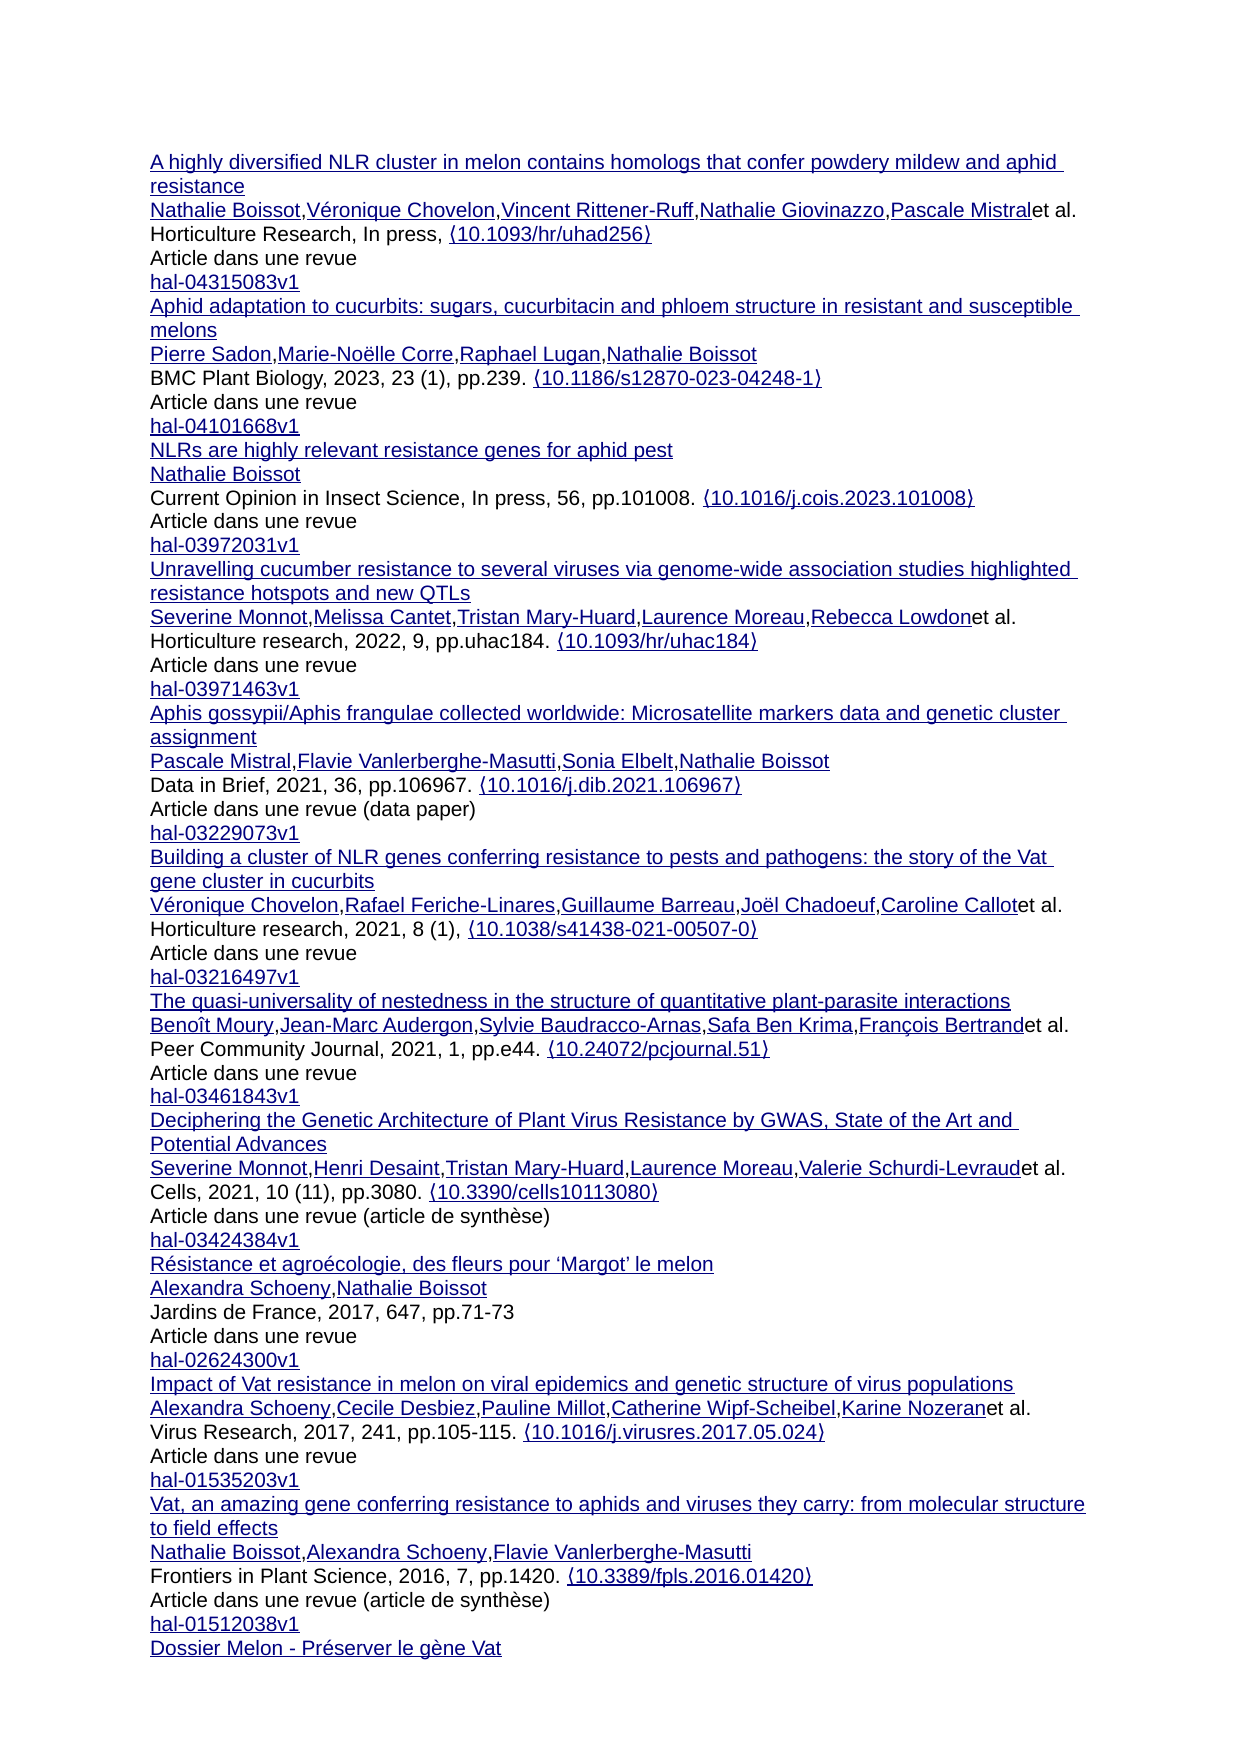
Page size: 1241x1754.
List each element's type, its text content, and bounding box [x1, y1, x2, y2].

table_cell Unravelling cucumber resistance to several viruses via genome-wide association studies highlighted resistance hotspots and new QTLs Severine Monnot,Melissa Cantet,Tristan Mary-Huard,Laurence Moreau,Rebecca Lowdonet al. Horticulture research, 2022, 9, pp.uhac184. ⟨10.1093/hr/uhac184⟩ Article dans une revue hal-03971463v1 [150, 557, 1090, 701]
table_cell Building a cluster of NLR genes conferring resistance to pests and pathogens: the story of the Vat gene cluster in cucurbits Véronique Chovelon,Rafael Feriche-Linares,Guillaume Barreau,Joël Chadoeuf,Caroline Callotet al. Horticulture research, 2021, 8 (1), ⟨10.1038/s41438-021-00507-0⟩ Article dans une revue hal-03216497v1 [150, 845, 1090, 988]
table_cell NLRs are highly relevant resistance genes for aphid pest Nathalie Boissot Current Opinion in Insect Science, In press, 56, pp.101008. ⟨10.1016/j.cois.2023.101008⟩ Article dans une revue hal-03972031v1 [150, 438, 1090, 557]
table_cell Vat, an amazing gene conferring resistance to aphids and viruses they carry: from molecular structure to field effects Nathalie Boissot,Alexandra Schoeny,Flavie Vanlerberghe-Masutti Frontiers in Plant Science, 2016, 7, pp.1420. ⟨10.3389/fpls.2016.01420⟩ Article dans une revue (article de synthèse) hal-01512038v1 [150, 1492, 1090, 1635]
table_cell The quasi-universality of nestedness in the structure of quantitative plant-parasite interactions Benoît Moury,Jean-Marc Audergon,Sylvie Baudracco-Arnas,Safa Ben Krima,François Bertrandet al. Peer Community Journal, 2021, 1, pp.e44. ⟨10.24072/pcjournal.51⟩ Article dans une revue hal-03461843v1 [150, 989, 1090, 1108]
table_cell Résistance et agroécologie, des fleurs pour ‘Margot’ le melon Alexandra Schoeny,Nathalie Boissot Jardins de France, 2017, 647, pp.71-73 Article dans une revue hal-02624300v1 [150, 1252, 1090, 1372]
table_cell A highly diversified NLR cluster in melon contains homologs that confer powdery mildew and aphid resistance Nathalie Boissot,Véronique Chovelon,Vincent Rittener-Ruff,Nathalie Giovinazzo,Pascale Mistralet al. Horticulture Research, In press, ⟨10.1093/hr/uhad256⟩ Article dans une revue hal-04315083v1 [150, 150, 1090, 294]
table_cell Aphis gossypii/Aphis frangulae collected worldwide: Microsatellite markers data and genetic cluster assignment Pascale Mistral,Flavie Vanlerberghe-Masutti,Sonia Elbelt,Nathalie Boissot Data in Brief, 2021, 36, pp.106967. ⟨10.1016/j.dib.2021.106967⟩ Article dans une revue (data paper) hal-03229073v1 [150, 701, 1090, 845]
table_cell Aphid adaptation to cucurbits: sugars, cucurbitacin and phloem structure in resistant and susceptible melons Pierre Sadon,Marie-Noëlle Corre,Raphael Lugan,Nathalie Boissot BMC Plant Biology, 2023, 23 (1), pp.239. ⟨10.1186/s12870-023-04248-1⟩ Article dans une revue hal-04101668v1 [150, 294, 1090, 437]
table_cell Dossier Melon - Préserver le gène Vat [150, 1635, 1090, 1659]
table_cell Deciphering the Genetic Architecture of Plant Virus Resistance by GWAS, State of the Art and Potential Advances Severine Monnot,Henri Desaint,Tristan Mary-Huard,Laurence Moreau,Valerie Schurdi-Levraudet al. Cells, 2021, 10 (11), pp.3080. ⟨10.3390/cells10113080⟩ Article dans une revue (article de synthèse) hal-03424384v1 [150, 1108, 1090, 1252]
table_cell Impact of Vat resistance in melon on viral epidemics and genetic structure of virus populations Alexandra Schoeny,Cecile Desbiez,Pauline Millot,Catherine Wipf-Scheibel,Karine Nozeranet al. Virus Research, 2017, 241, pp.105-115. ⟨10.1016/j.virusres.2017.05.024⟩ Article dans une revue hal-01535203v1 [150, 1372, 1090, 1492]
